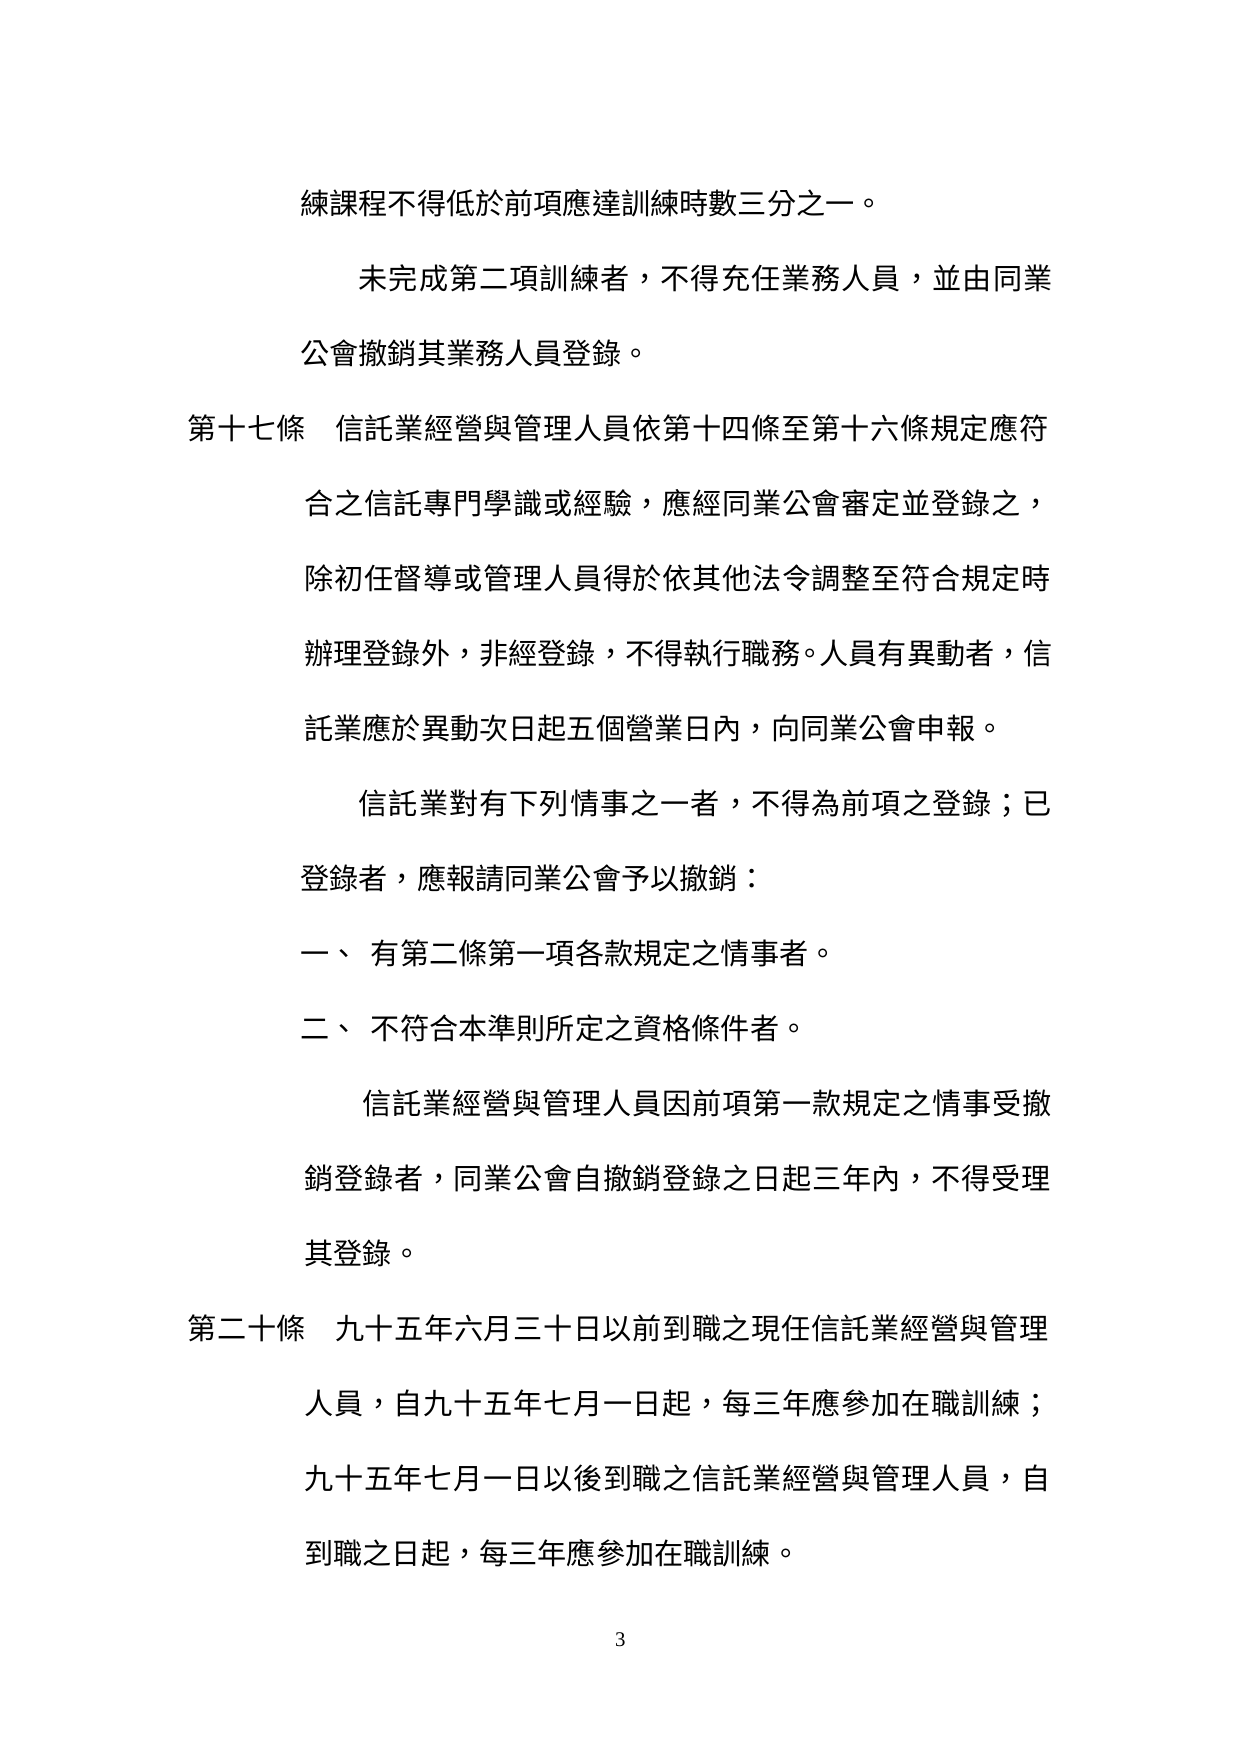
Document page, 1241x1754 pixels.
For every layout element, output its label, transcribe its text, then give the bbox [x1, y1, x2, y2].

text 未完成第二項訓練者，不得充任業務人員，並由同業公會撤銷其業務人員登錄。 [300, 239, 1053, 389]
text 信託業對有下列情事之一者，不得為前項之登錄；已登錄者，應報請同業公會予以撤銷： [300, 764, 1053, 914]
list 有第二條第一項各款規定之情事者。 [300, 914, 1053, 989]
text 第二十條 九十五年六月三十日以前到職之現任信託業經營與管理人員，自九十五年七月一日起，每三年應參加在職訓練；九十五年七月一日以後到職之信託業經營與管理人員，自到職之日起，每三年應參加在職訓練。 [187, 1289, 1053, 1589]
text 練課程不得低於前項應達訓練時數三分之一。 [300, 164, 1053, 239]
text 信託業經營與管理人員因前項第一款規定之情事受撤銷登錄者，同業公會自撤銷登錄之日起三年內，不得受理其登錄。 [304, 1064, 1053, 1289]
text 第十七條 信託業經營與管理人員依第十四條至第十六條規定應符合之信託專門學識或經驗，應經同業公會審定並登錄之，除初任督導或管理人員得於依其他法令調整至符合規定時辦理登錄外，非經登錄，不得執行職務。人員有異動者，信託業應於異動次日起五個營業日內，向同業公會申報。 [187, 389, 1053, 764]
list 不符合本準則所定之資格條件者。 [300, 989, 1053, 1064]
